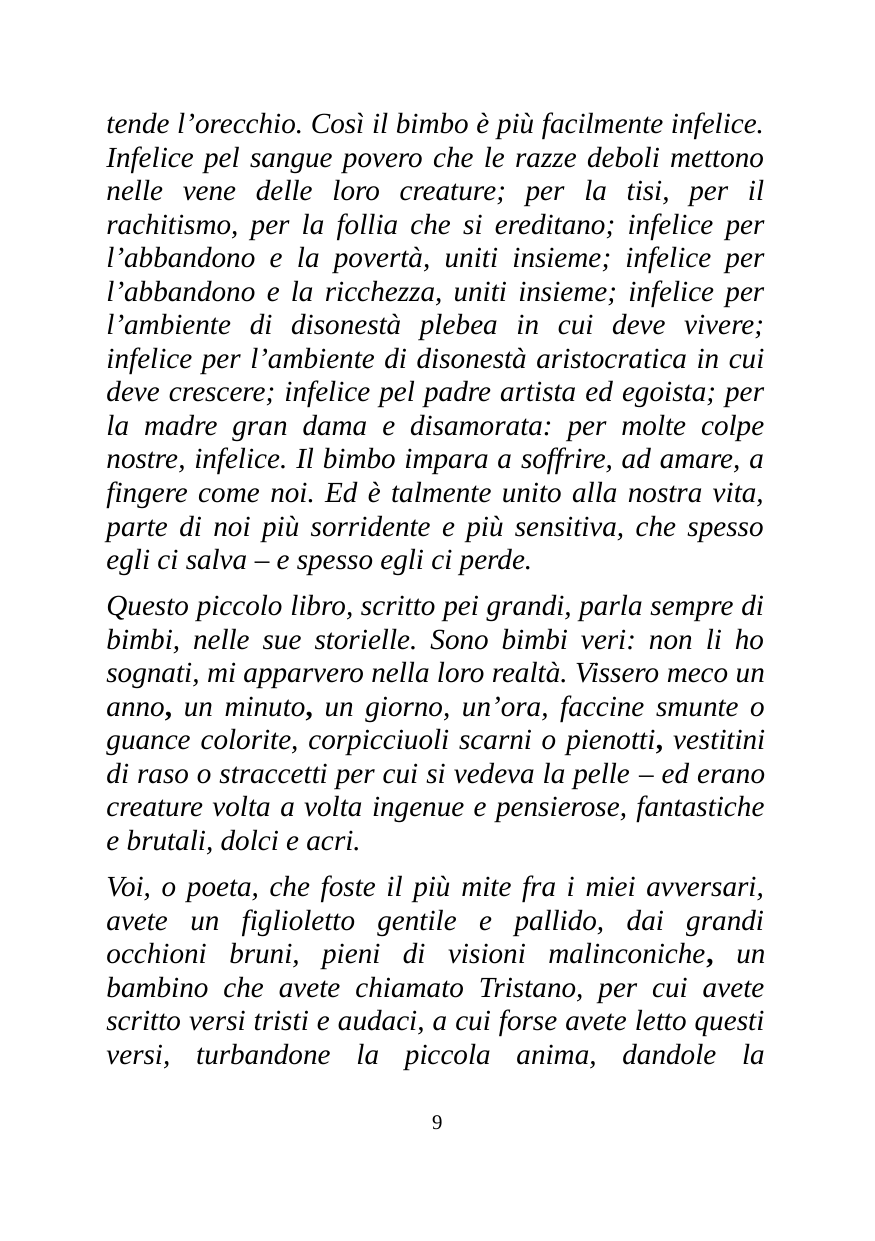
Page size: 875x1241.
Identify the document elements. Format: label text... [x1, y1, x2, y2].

text tende l’orecchio. Così il bimbo è più facilmente infelice. Infelice pel sangue povero che le razze deboli mettono nelle vene delle loro creature; per la tisi, per il rachitismo, per la follia che si ereditano; infelice per l’abbandono e la povertà, uniti insieme; infelice per l’abbandono e la ricchezza, uniti insieme; infelice per l’ambiente di disonestà plebea in cui deve vivere; infelice per l’ambiente di disonestà aristocratica in cui deve crescere; infelice pel padre artista ed egoista; per la madre gran dama e disamorata: per molte colpe nostre, infelice. Il bimbo impara a soffrire, ad amare, a fingere come noi. Ed è talmente unito alla nostra vita, parte di noi più sorridente e più sensitiva, che spesso egli ci salva – e spesso egli ci perde. [106, 106, 768, 576]
text Questo piccolo libro, scritto pei grandi, parla sempre di bimbi, nelle sue storielle. Sono bimbi veri: non li ho sognati, mi apparvero nella loro realtà. Vissero meco un anno, un minuto, un giorno, un’ora, faccine smunte o guance colorite, corpicciuoli scarni o pienotti, vestitini di raso o straccetti per cui si vedeva la pelle – ed erano creature volta a volta ingenue e pensierose, fantastiche e brutali, dolci e acri. [106, 588, 768, 857]
text Voi, o poeta, che foste il più mite fra i miei avversari, avete un figlioletto gentile e pallido, dai grandi occhioni bruni, pieni di visioni malinconiche, un bambino che avete chiamato Tristano, per cui avete scritto versi tristi e audaci, a cui forse avete letto questi versi, turbandone la piccola anima, dandole la [106, 869, 768, 1070]
